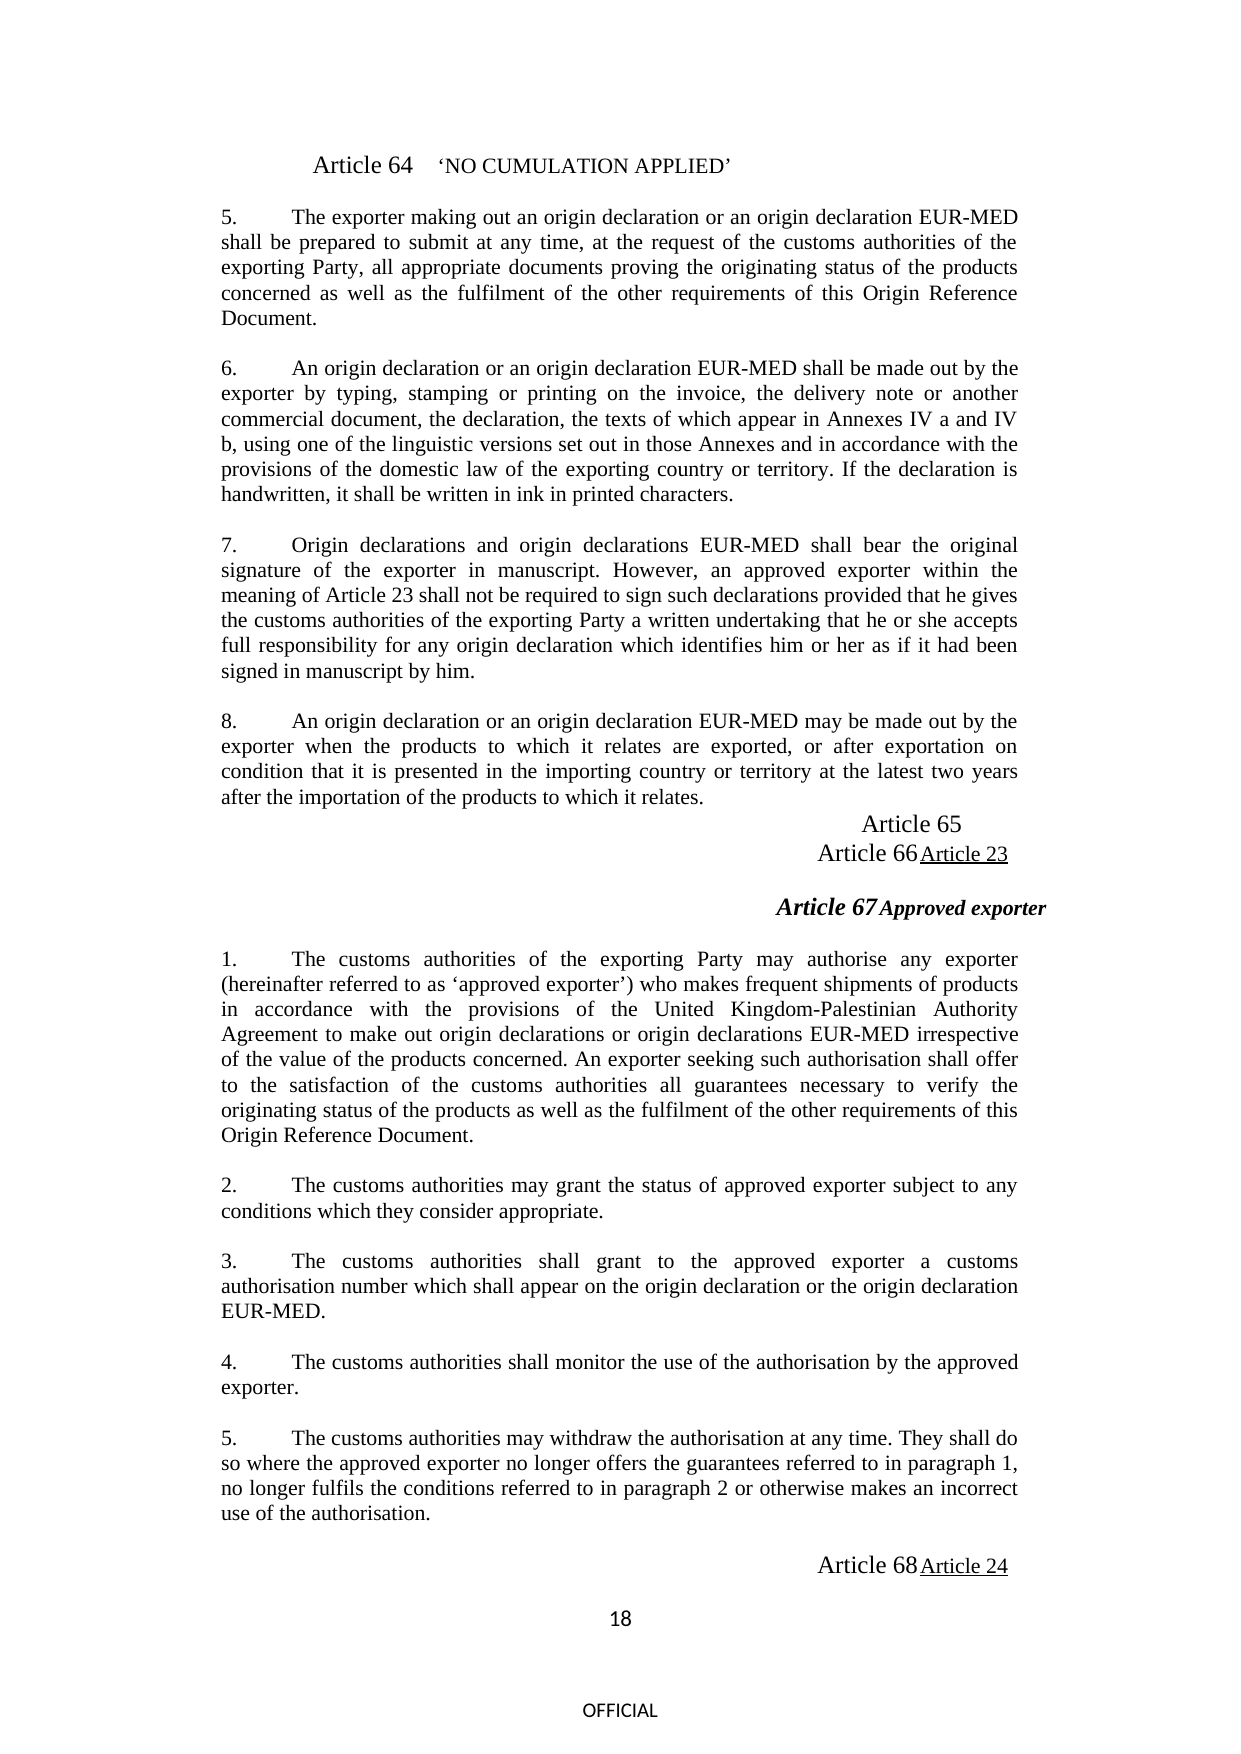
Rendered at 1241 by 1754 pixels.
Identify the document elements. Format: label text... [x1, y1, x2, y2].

list The customs authorities shall monitor the use of the authorisation by the approved exporter. [221, 1349, 1019, 1399]
list The customs authorities of the exporting Party may authorise any exporter (hereinafter referred to as ‘approved exporter’) who makes frequent shipments of products in accordance with the provisions of the United Kingdom-Palestinian Authority Agreement to make out origin declarations or origin declarations EUR-MED irrespective of the value of the products concerned. An exporter seeking such authorisation shall offer to the satisfaction of the customs authorities all guarantees necessary to verify the originating status of the products as well as the fulfilment of the other requirements of this Origin Reference Document. [221, 946, 1019, 1147]
list An origin declaration or an origin declaration EUR-MED may be made out by the exporter when the products to which it relates are exported, or after exportation on condition that it is presented in the importing country or territory at the latest two years after the importation of the products to which it relates. [221, 708, 1019, 809]
subtitle Article 24 [312, 1551, 1090, 1579]
list An origin declaration or an origin declaration EUR-MED shall be made out by the exporter by typing, stamping or printing on the invoice, the delivery note or another commercial document, the declaration, the texts of which appear in Annexes IV a and IV b, using one of the linguistic versions set out in those Annexes and in accordance with the provisions of the domestic law of the exporting country or territory. If the declaration is handwritten, it shall be written in ink in printed characters. [221, 355, 1019, 506]
list The customs authorities shall grant to the approved exporter a customs authorisation number which shall appear on the origin declaration or the origin declaration EUR-MED. [221, 1248, 1019, 1324]
list Origin declarations and origin declarations EUR-MED shall bear the original signature of the exporter in manuscript. However, an approved exporter within the meaning of Article 23 shall not be required to sign such declarations provided that he gives the customs authorities of the exporting Party a written undertaking that he or she accepts full responsibility for any origin declaration which identifies him or her as if it had been signed in manuscript by him. [221, 532, 1019, 683]
subtitle ‘NO CUMULATION APPLIED’ [362, 150, 1090, 179]
list The customs authorities may grant the status of approved exporter subject to any conditions which they consider appropriate. [221, 1172, 1019, 1223]
list The customs authorities may withdraw the authorisation at any time. They shall do so where the approved exporter no longer offers the guarantees referred to in paragraph 1, no longer fulfils the conditions referred to in paragraph 2 or otherwise makes an incorrect use of the authorisation. [221, 1424, 1019, 1525]
subtitle Article 23 [312, 838, 1090, 866]
subtitle Approved exporter [312, 892, 1090, 920]
list The exporter making out an origin declaration or an origin declaration EUR-MED shall be prepared to submit at any time, at the request of the customs authorities of the exporting Party, all appropriate documents proving the originating status of the products concerned as well as the fulfilment of the other requirements of this Origin Reference Document. [221, 204, 1019, 330]
